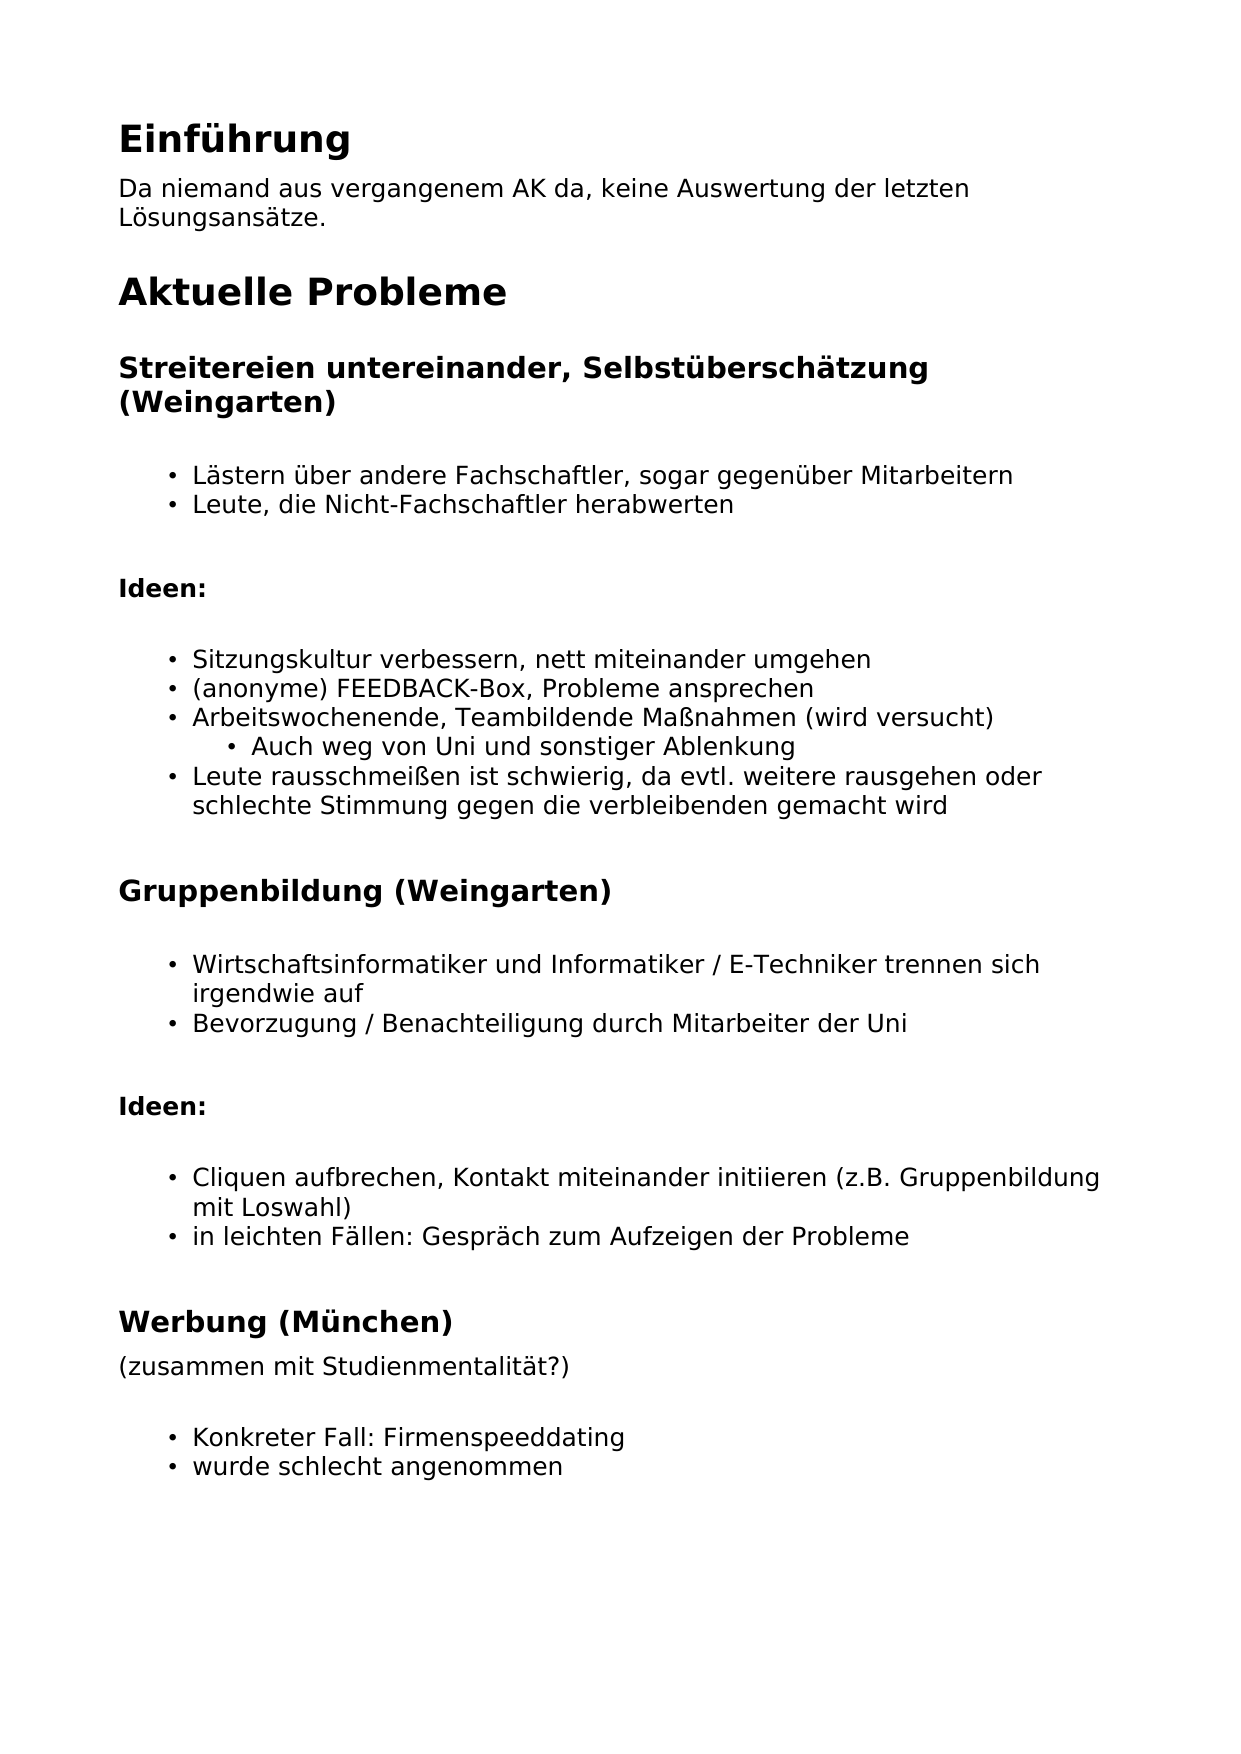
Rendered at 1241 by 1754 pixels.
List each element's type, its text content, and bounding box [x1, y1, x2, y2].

list Leute rausschmeißen ist schwierig, da evtl. weitere rausgehen oder schlechte Stimmung gegen die verbleibenden gemacht wird [177, 762, 1122, 820]
subtitle Ideen: [118, 574, 1122, 603]
list wurde schlecht angenommen [177, 1452, 1122, 1482]
list Wirtschaftsinformatiker und Informatiker / E-Techniker trennen sich irgendwie auf [177, 951, 1122, 1009]
subtitle Streitereien untereinander, Selbstüberschätzung (Weingarten) [118, 351, 1122, 419]
list Sitzungskultur verbessern, nett miteinander umgehen [177, 645, 1122, 674]
subtitle Ideen: [118, 1092, 1122, 1122]
list Leute, die Nicht-Fachschaftler herabwerten [177, 490, 1122, 519]
subtitle Einführung [118, 118, 1122, 162]
text (zusammen mit Studienmentalität?) [118, 1352, 1122, 1381]
list (anonyme) FEEDBACK-Box, Probleme ansprechen [177, 674, 1122, 703]
list in leichten Fällen: Gespräch zum Aufzeigen der Probleme [177, 1222, 1122, 1251]
subtitle Aktuelle Probleme [118, 270, 1122, 314]
subtitle Gruppenbildung (Weingarten) [118, 874, 1122, 908]
list Auch weg von Uni und sonstiger Ablenkung [236, 733, 1122, 762]
text Da niemand aus vergangenem AK da, keine Auswertung der letzten Lösungsansätze. [118, 174, 1122, 233]
list Bevorzugung / Benachteiligung durch Mitarbeiter der Uni [177, 1009, 1122, 1038]
subtitle Werbung (München) [118, 1306, 1122, 1339]
list Lästern über andere Fachschaftler, sogar gegenüber Mitarbeitern [177, 461, 1122, 490]
list Arbeitswochenende, Teambildende Maßnahmen (wird versucht) [177, 703, 1122, 733]
list Cliquen aufbrechen, Kontakt miteinander initiieren (z.B. Gruppenbildung mit Loswahl) [177, 1164, 1122, 1222]
list Konkreter Fall: Firmenspeeddating [177, 1423, 1122, 1452]
